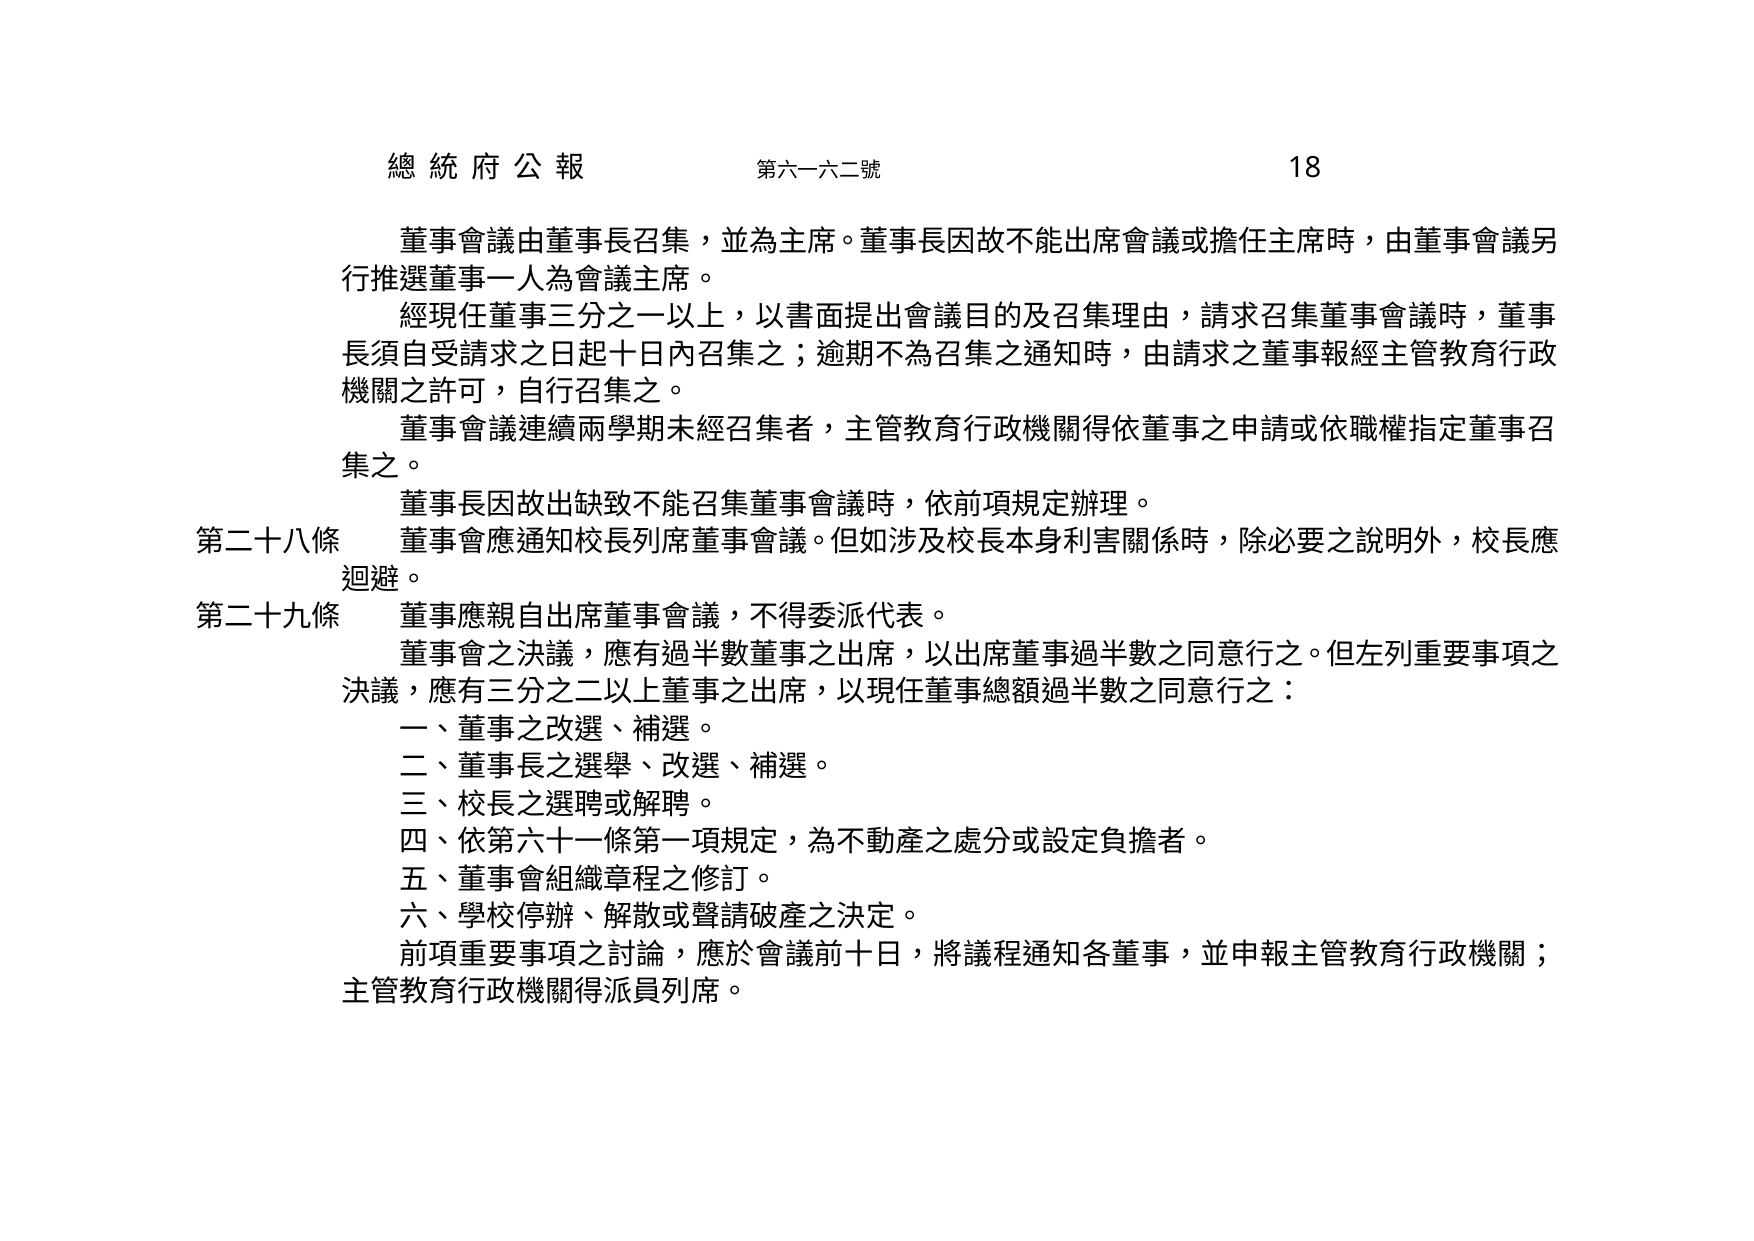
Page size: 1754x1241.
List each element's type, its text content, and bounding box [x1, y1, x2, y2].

text 董事長因故出缺致不能召集董事會議時，依前項規定辦理。 [341, 484, 1559, 522]
text 前項重要事項之討論，應於會議前十日，將議程通知各董事，並申報主管教育行政機關；主管教育行政機關得派員列席。 [341, 934, 1559, 1009]
text 二、董事長之選舉、改選、補選。 [399, 747, 1559, 784]
text 第二十九條 董事應親自出席董事會議，不得委派代表。 [195, 597, 1559, 634]
text 董事會之決議，應有過半數董事之出席，以出席董事過半數之同意行之。但左列重要事項之決議，應有三分之二以上董事之出席，以現任董事總額過半數之同意行之： [341, 634, 1559, 709]
text 三、校長之選聘或解聘。 [399, 784, 1559, 822]
text 五、董事會組織章程之修訂。 [399, 859, 1559, 897]
text 董事會議連續兩學期未經召集者，主管教育行政機關得依董事之申請或依職權指定董事召集之。 [341, 409, 1559, 484]
text 四、依第六十一條第一項規定，為不動產之處分或設定負擔者。 [399, 822, 1559, 859]
text 第二十八條 董事會應通知校長列席董事會議。但如涉及校長本身利害關係時，除必要之說明外，校長應迴避。 [195, 522, 1559, 597]
text 董事會議由董事長召集，並為主席。董事長因故不能出席會議或擔任主席時，由董事會議另行推選董事一人為會議主席。 [341, 222, 1559, 297]
text 六、學校停辦、解散或聲請破產之決定。 [399, 897, 1559, 934]
text 一、董事之改選、補選。 [399, 709, 1559, 747]
text 經現任董事三分之一以上，以書面提出會議目的及召集理由，請求召集董事會議時，董事長須自受請求之日起十日內召集之；逾期不為召集之通知時，由請求之董事報經主管教育行政機關之許可，自行召集之。 [341, 297, 1559, 409]
